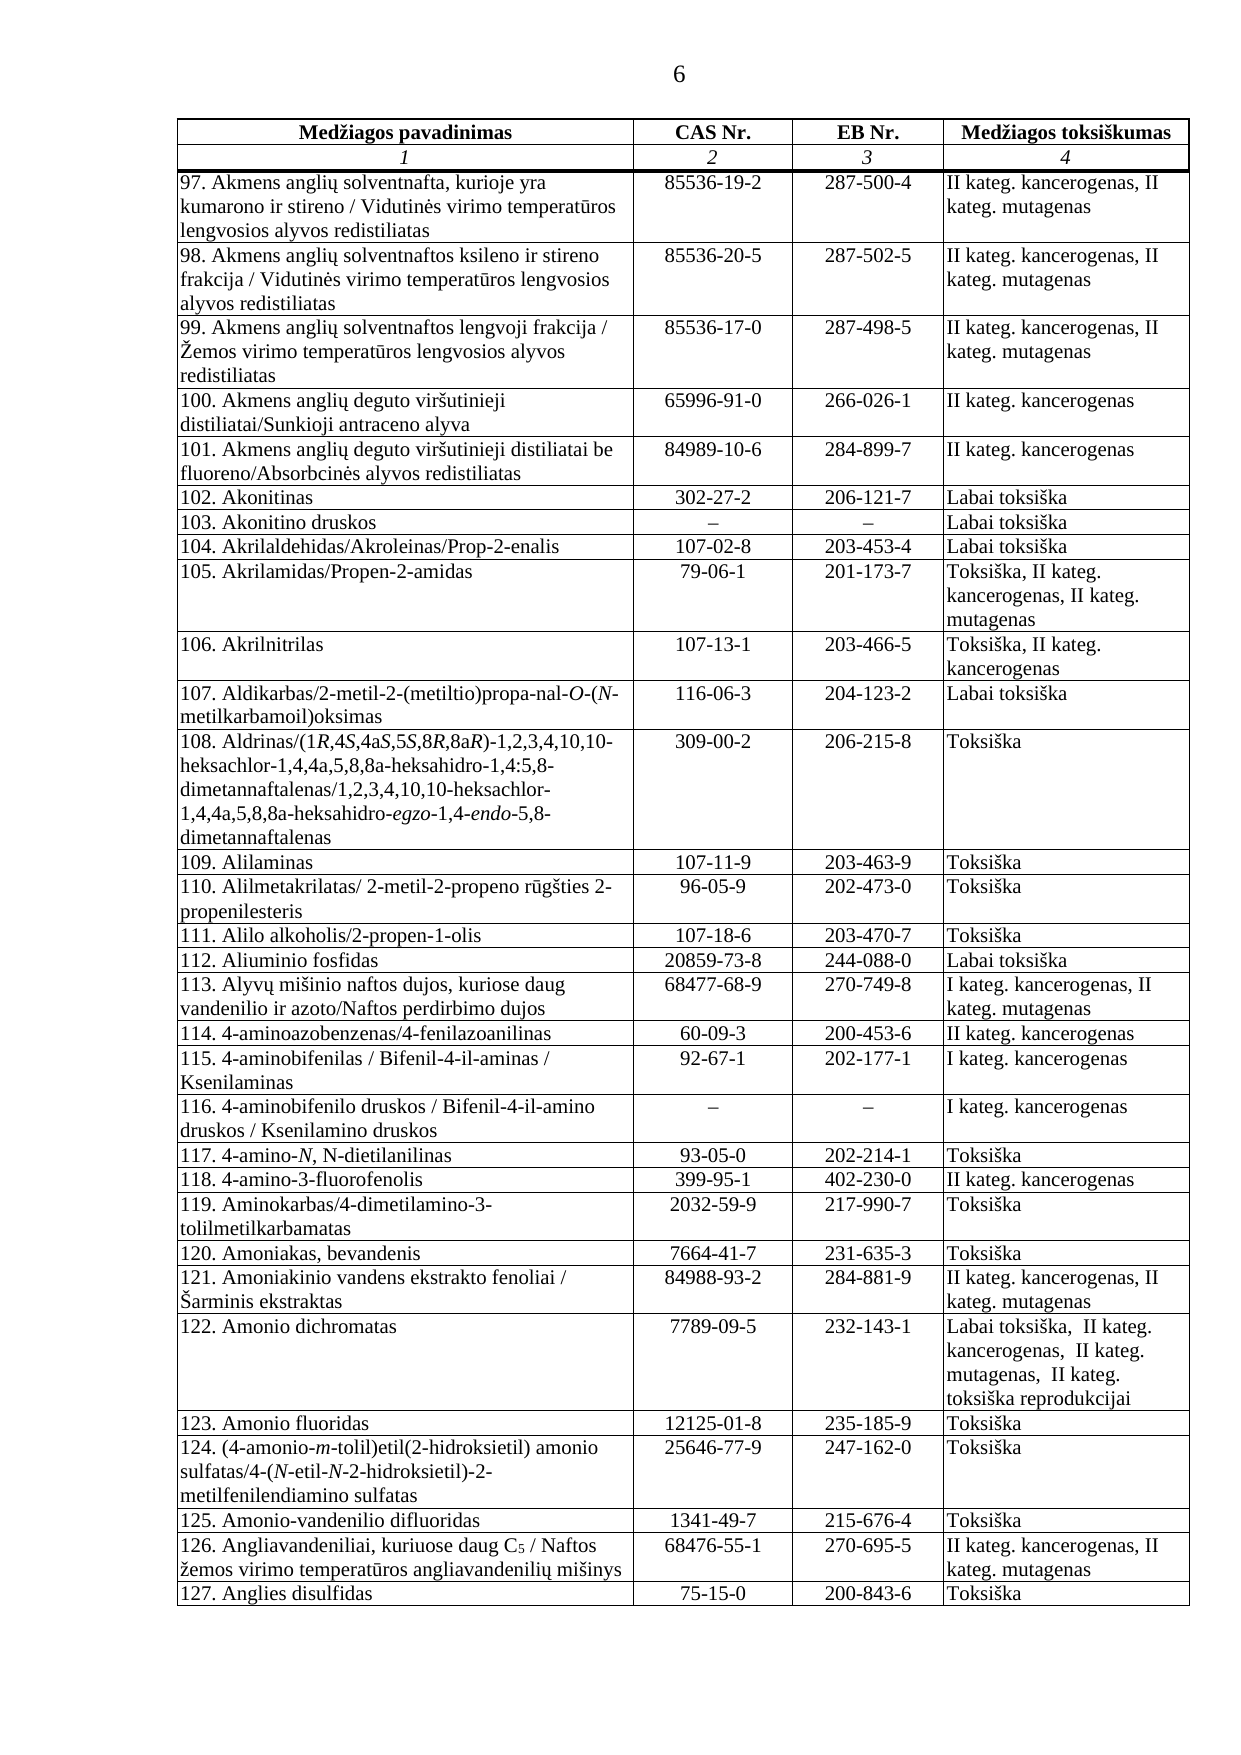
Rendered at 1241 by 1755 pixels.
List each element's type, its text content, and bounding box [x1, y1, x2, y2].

table_cell 235-185-9 [793, 1411, 943, 1435]
table_cell 203-466-5 [793, 632, 943, 680]
table_cell 109. Alilaminas [178, 850, 633, 874]
table_cell 107. Aldikarbas/2-metil-2-(metiltio)propa-nal-O-(N-metilkarbamoil)oksimas [178, 681, 633, 728]
table_cell 247-162-0 [793, 1436, 943, 1507]
table_cell 202-177-1 [793, 1046, 943, 1094]
table_cell 402-230-0 [793, 1168, 943, 1191]
table_cell Toksiška [944, 1436, 1189, 1507]
table_cell Labai toksiška [944, 681, 1189, 728]
table_cell 7664-41-7 [634, 1241, 792, 1265]
table_cell Labai toksiška [944, 510, 1189, 534]
table_cell 104. Akrilaldehidas/Akroleinas/Prop-2-enalis [178, 535, 633, 558]
table_cell 127. Anglies disulfidas [178, 1582, 633, 1605]
table_cell 231-635-3 [793, 1241, 943, 1265]
table_cell 203-470-7 [793, 924, 943, 947]
table_cell II kateg. kancerogenas, II kateg. mutagenas [944, 316, 1189, 387]
table_cell 244-088-0 [793, 948, 943, 972]
table_cell 1 [178, 145, 633, 169]
table_cell 84988-93-2 [634, 1266, 792, 1313]
table_cell 68477-68-9 [634, 973, 792, 1020]
table_cell 1341-49-7 [634, 1509, 792, 1532]
table_cell 65996-91-0 [634, 389, 792, 436]
table_cell 113. Alyvų mišinio naftos dujos, kuriose daug vandenilio ir azoto/Naftos perdirbimo dujos [178, 973, 633, 1020]
table_cell 270-749-8 [793, 973, 943, 1020]
table_cell Labai toksiška, II kateg. kancerogenas, II kateg. mutagenas, II kateg. toksiška reprodukcijai [944, 1314, 1189, 1410]
table_cell 25646-77-9 [634, 1436, 792, 1507]
table_cell 126. Angliavandeniliai, kuriuose daug C5 / Naftos žemos virimo temperatūros angliavandenilių mišinys [178, 1533, 633, 1581]
table_cell Toksiška [944, 1143, 1189, 1167]
table_cell 85536-20-5 [634, 243, 792, 315]
table_cell 85536-17-0 [634, 316, 792, 387]
table_cell 201-173-7 [793, 560, 943, 631]
table_cell 60-09-3 [634, 1021, 792, 1045]
table_cell 92-67-1 [634, 1046, 792, 1094]
table_cell 84989-10-6 [634, 437, 792, 485]
table_cell 116. 4-aminobifenilo druskos / Bifenil-4-il-amino druskos / Ksenilamino druskos [178, 1095, 633, 1142]
table_cell 103. Akonitino druskos [178, 510, 633, 534]
table_cell II kateg. kancerogenas [944, 1021, 1189, 1045]
table_cell 2032-59-9 [634, 1193, 792, 1240]
table_cell 20859-73-8 [634, 948, 792, 972]
table_cell 115. 4-aminobifenilas / Bifenil-4-il-aminas / Ksenilaminas [178, 1046, 633, 1094]
table_cell 124. (4-amonio-m-tolil)etil(2-hidroksietil) amonio sulfatas/4-(N-etil-N-2-hidroksietil)-2-metilfenilendiamino sulfatas [178, 1436, 633, 1507]
table_cell 7789-09-5 [634, 1314, 792, 1410]
table_cell Toksiška [944, 1411, 1189, 1435]
table_cell II kateg. kancerogenas, II kateg. mutagenas [944, 173, 1189, 242]
table_cell 106. Akrilnitrilas [178, 632, 633, 680]
table_cell 110. Alilmetakrilatas/ 2-metil-2-propeno rūgšties 2-propenilesteris [178, 875, 633, 923]
table_cell 121. Amoniakinio vandens ekstrakto fenoliai / Šarminis ekstraktas [178, 1266, 633, 1313]
table_cell 284-899-7 [793, 437, 943, 485]
table_cell 203-463-9 [793, 850, 943, 874]
table_cell Toksiška [944, 924, 1189, 947]
table_cell II kateg. kancerogenas, II kateg. mutagenas [944, 1266, 1189, 1313]
table_cell Toksiška [944, 850, 1189, 874]
table_cell Toksiška [944, 1193, 1189, 1240]
table_cell II kateg. kancerogenas [944, 389, 1189, 436]
table_cell – [793, 510, 943, 534]
table_cell 232-143-1 [793, 1314, 943, 1410]
table_cell 204-123-2 [793, 681, 943, 728]
table_cell 97. Akmens anglių solventnafta, kurioje yra kumarono ir stireno / Vidutinės virimo temperatūros lengvosios alyvos redistiliatas [178, 173, 633, 242]
table_cell 287-498-5 [793, 316, 943, 387]
table_cell Toksiška, II kateg. kancerogenas, II kateg. mutagenas [944, 560, 1189, 631]
table_cell 96-05-9 [634, 875, 792, 923]
table_cell 200-843-6 [793, 1582, 943, 1605]
table_cell 202-214-1 [793, 1143, 943, 1167]
table_cell 202-473-0 [793, 875, 943, 923]
table_cell 122. Amonio dichromatas [178, 1314, 633, 1410]
table_cell Toksiška [944, 1241, 1189, 1265]
table_cell II kateg. kancerogenas [944, 437, 1189, 485]
table_cell Toksiška, II kateg. kancerogenas [944, 632, 1189, 680]
table_cell 266-026-1 [793, 389, 943, 436]
table_cell 114. 4-aminoazobenzenas/4-fenilazoanilinas [178, 1021, 633, 1045]
table_cell – [634, 510, 792, 534]
table_cell 302-27-2 [634, 486, 792, 509]
table_cell Labai toksiška [944, 486, 1189, 509]
table_cell 287-500-4 [793, 173, 943, 242]
table_cell 108. Aldrinas/(1R,4S,4aS,5S,8R,8aR)-1,2,3,4,10,10-heksachlor-1,4,4a,5,8,8a-heksahidro-1,4:5,8-dimetannaftalenas/1,2,3,4,10,10-heksachlor-1,4,4a,5,8,8a-heksahidro-egzo-1,4-endo-5,8-dimetannaftalenas [178, 730, 633, 849]
table_cell 100. Akmens anglių deguto viršutinieji distiliatai/Sunkioji antraceno alyva [178, 389, 633, 436]
table_cell 117. 4-amino-N, N-dietilanilinas [178, 1143, 633, 1167]
table_cell 123. Amonio fluoridas [178, 1411, 633, 1435]
table_cell 107-02-8 [634, 535, 792, 558]
table_header Medžiagos toksiškumas [944, 120, 1188, 144]
table_cell – [793, 1095, 943, 1142]
table_cell 284-881-9 [793, 1266, 943, 1313]
table_cell I kateg. kancerogenas [944, 1095, 1189, 1142]
table_cell 287-502-5 [793, 243, 943, 315]
table_cell 75-15-0 [634, 1582, 792, 1605]
table_cell 120. Amoniakas, bevandenis [178, 1241, 633, 1265]
table_cell 206-215-8 [793, 730, 943, 849]
table_cell Labai toksiška [944, 535, 1189, 558]
table_cell I kateg. kancerogenas [944, 1046, 1189, 1094]
table_header EB Nr. [793, 120, 943, 144]
table_cell 270-695-5 [793, 1533, 943, 1581]
table_cell 4 [944, 145, 1188, 169]
table_cell II kateg. kancerogenas [944, 1168, 1189, 1191]
table_cell Toksiška [944, 1509, 1189, 1532]
table_cell I kateg. kancerogenas, II kateg. mutagenas [944, 973, 1189, 1020]
table_cell 112. Aliuminio fosfidas [178, 948, 633, 972]
table_cell 119. Aminokarbas/4-dimetilamino-3-tolilmetilkarbamatas [178, 1193, 633, 1240]
table_cell 118. 4-amino-3-fluorofenolis [178, 1168, 633, 1191]
table_cell 101. Akmens anglių deguto viršutinieji distiliatai be fluoreno/Absorbcinės alyvos redistiliatas [178, 437, 633, 485]
table_cell II kateg. kancerogenas, II kateg. mutagenas [944, 243, 1189, 315]
table_cell 79-06-1 [634, 560, 792, 631]
table_cell 3 [793, 145, 943, 169]
table_cell 102. Akonitinas [178, 486, 633, 509]
table_cell Toksiška [944, 875, 1189, 923]
table_cell Toksiška [944, 1582, 1189, 1605]
table_cell – [634, 1095, 792, 1142]
table_cell 116-06-3 [634, 681, 792, 728]
table_header CAS Nr. [634, 120, 792, 144]
table_cell 85536-19-2 [634, 173, 792, 242]
table_cell 206-121-7 [793, 486, 943, 509]
table_cell 107-11-9 [634, 850, 792, 874]
table_cell 217-990-7 [793, 1193, 943, 1240]
table_cell 309-00-2 [634, 730, 792, 849]
table_cell 200-453-6 [793, 1021, 943, 1045]
table_cell 12125-01-8 [634, 1411, 792, 1435]
table_cell 99. Akmens anglių solventnaftos lengvoji frakcija / Žemos virimo temperatūros lengvosios alyvos redistiliatas [178, 316, 633, 387]
table_cell 2 [634, 145, 792, 169]
table_cell 107-18-6 [634, 924, 792, 947]
table_header Medžiagos pavadinimas [178, 120, 633, 144]
table_cell 93-05-0 [634, 1143, 792, 1167]
table_cell 125. Amonio-vandenilio difluoridas [178, 1509, 633, 1532]
table_cell 203-453-4 [793, 535, 943, 558]
table_cell Labai toksiška [944, 948, 1189, 972]
table_cell 105. Akrilamidas/Propen-2-amidas [178, 560, 633, 631]
table_cell 111. Alilo alkoholis/2-propen-1-olis [178, 924, 633, 947]
table_cell 215-676-4 [793, 1509, 943, 1532]
table_cell Toksiška [944, 730, 1189, 849]
table_cell 107-13-1 [634, 632, 792, 680]
table_cell 399-95-1 [634, 1168, 792, 1191]
table_cell 68476-55-1 [634, 1533, 792, 1581]
table_cell 98. Akmens anglių solventnaftos ksileno ir stireno frakcija / Vidutinės virimo temperatūros lengvosios alyvos redistiliatas [178, 243, 633, 315]
table_cell II kateg. kancerogenas, II kateg. mutagenas [944, 1533, 1189, 1581]
